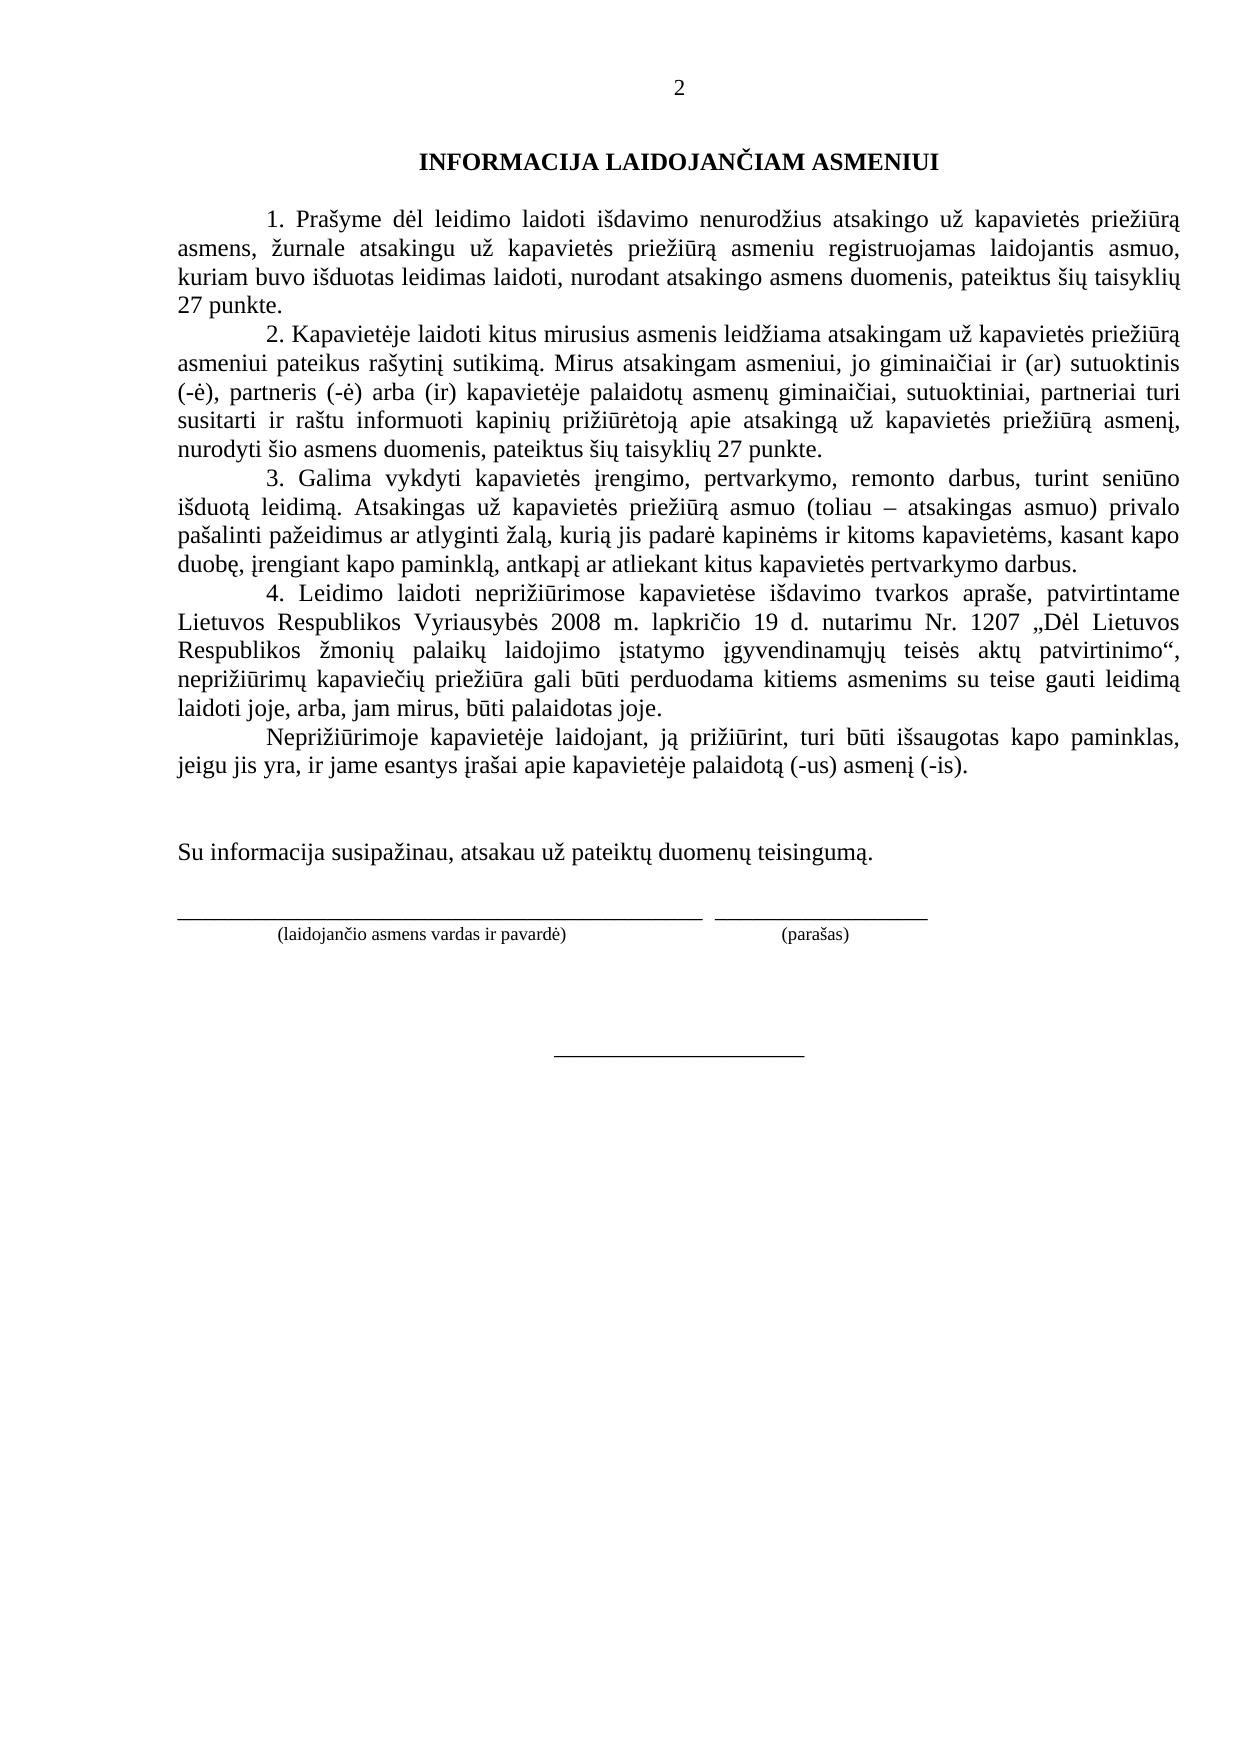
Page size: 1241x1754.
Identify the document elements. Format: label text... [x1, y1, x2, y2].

text Neprižiūrimoje kapavietėje laidojant, ją prižiūrint, turi būti išsaugotas kapo paminklas, jeigu jis yra, ir jame esantys įrašai apie kapavietėje palaidotą (-us) asmenį (-is). [177, 722, 1181, 779]
text ____________________ [177, 1031, 1181, 1060]
text (laidojančio asmens vardas ir pavardė) (parašas) [177, 923, 1181, 945]
text __________________________________________ _________________ [177, 894, 1181, 923]
text 2. Kapavietėje laidoti kitus mirusius asmenis leidžiama atsakingam už kapavietės priežiūrą asmeniui pateikus rašytinį sutikimą. Mirus atsakingam asmeniui, jo giminaičiai ir (ar) sutuoktinis (-ė), partneris (-ė) arba (ir) kapavietėje palaidotų asmenų giminaičiai, sutuoktiniai, partneriai turi susitarti ir raštu informuoti kapinių prižiūrėtoją apie atsakingą už kapavietės priežiūrą asmenį, nurodyti šio asmens duomenis, pateiktus šių taisyklių 27 punkte. [177, 319, 1181, 463]
text Su informacija susipažinau, atsakau už pateiktų duomenų teisingumą. [177, 837, 1181, 866]
text 1. Prašyme dėl leidimo laidoti išdavimo nenurodžius atsakingo už kapavietės priežiūrą asmens, žurnale atsakingu už kapavietės priežiūrą asmeniu registruojamas laidojantis asmuo, kuriam buvo išduotas leidimas laidoti, nurodant atsakingo asmens duomenis, pateiktus šių taisyklių 27 punkte. [177, 204, 1181, 319]
text INFORMACIJA LAIDOJANČIAM ASMENIUI [177, 147, 1181, 176]
text 3. Galima vykdyti kapavietės įrengimo, pertvarkymo, remonto darbus, turint seniūno išduotą leidimą. Atsakingas už kapavietės priežiūrą asmuo (toliau – atsakingas asmuo) privalo pašalinti pažeidimus ar atlyginti žalą, kurią jis padarė kapinėms ir kitoms kapavietėms, kasant kapo duobę, įrengiant kapo paminklą, antkapį ar atliekant kitus kapavietės pertvarkymo darbus. [177, 463, 1181, 578]
text 4. Leidimo laidoti neprižiūrimose kapavietėse išdavimo tvarkos apraše, patvirtintame Lietuvos Respublikos Vyriausybės 2008 m. lapkričio 19 d. nutarimu Nr. 1207 „Dėl Lietuvos Respublikos žmonių palaikų laidojimo įstatymo įgyvendinamųjų teisės aktų patvirtinimo“, neprižiūrimų kapaviečių priežiūra gali būti perduodama kitiems asmenims su teise gauti leidimą laidoti joje, arba, jam mirus, būti palaidotas joje. [177, 578, 1181, 722]
